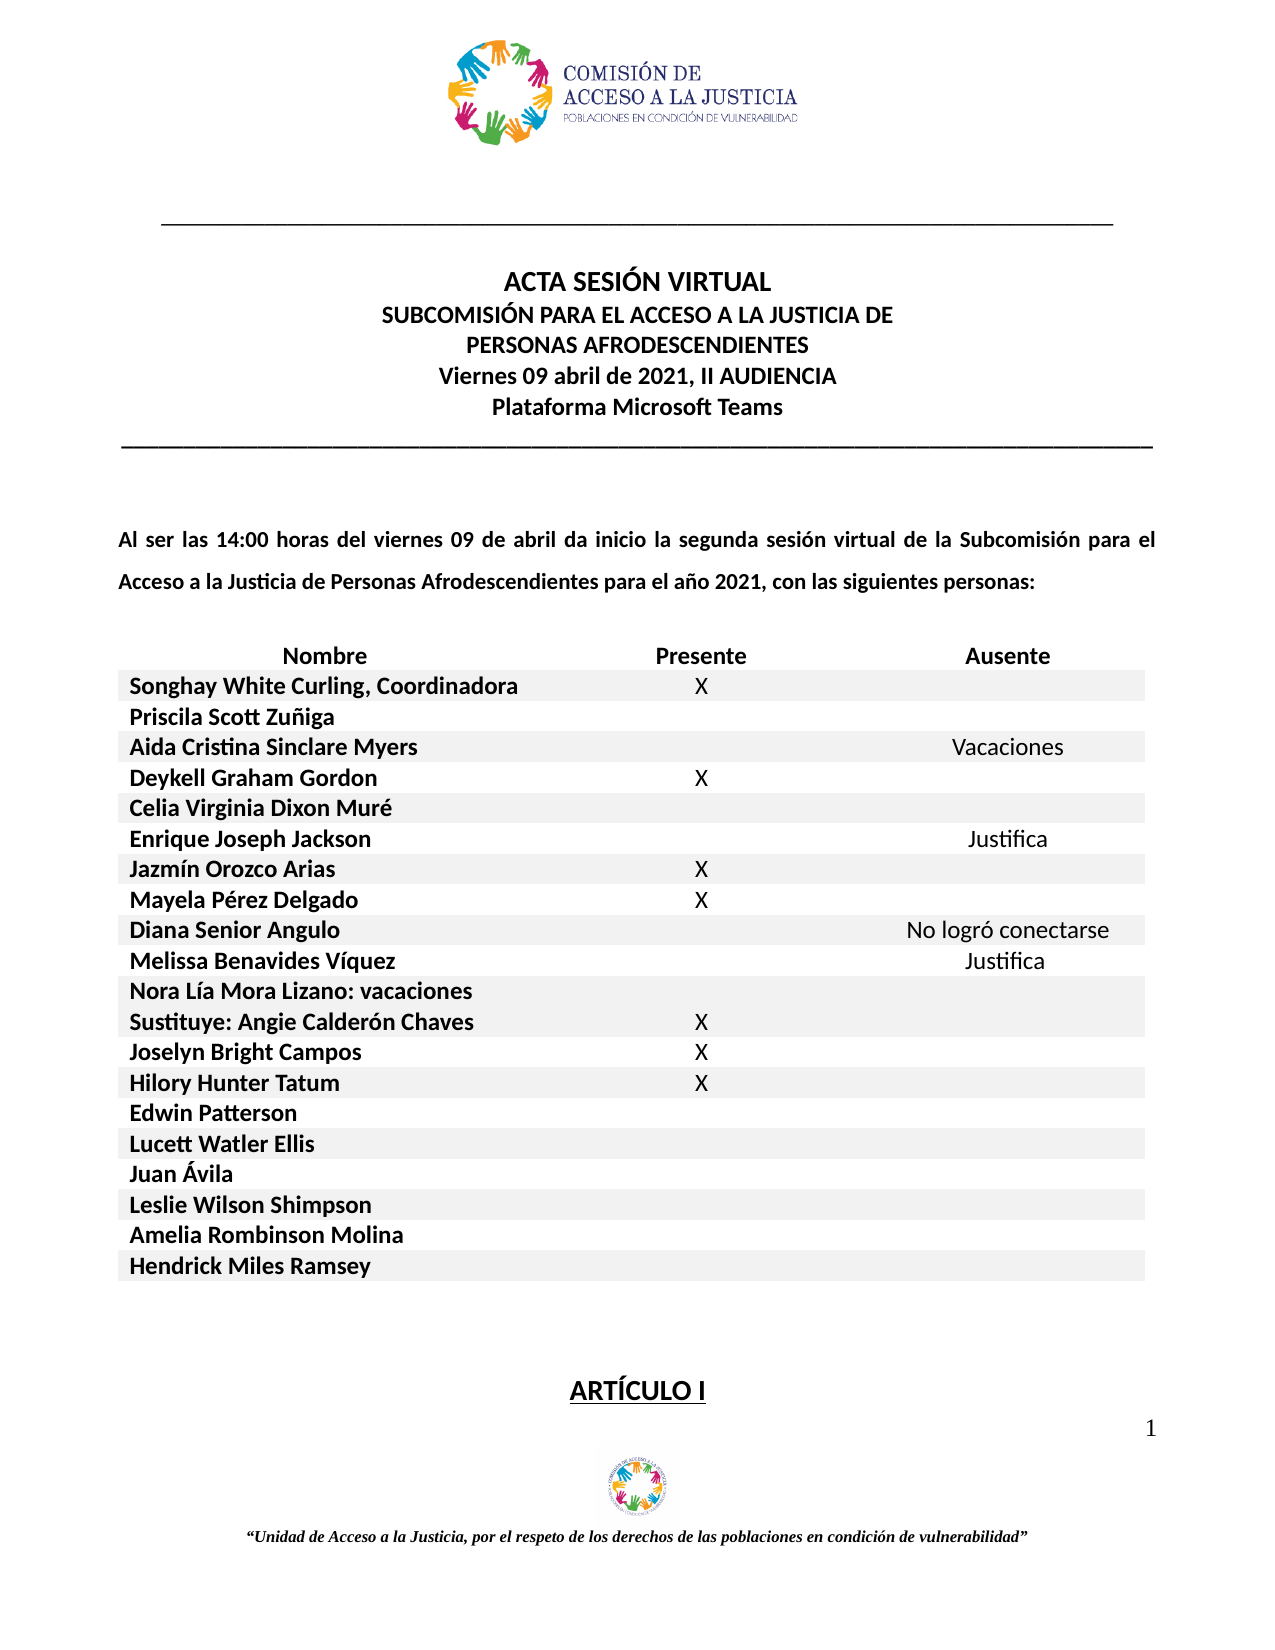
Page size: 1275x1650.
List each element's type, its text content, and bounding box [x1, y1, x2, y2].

table_cell Hendrick Miles Ramsey [118, 1250, 532, 1281]
table_cell Vacaciones [871, 731, 1145, 762]
text ARTÍCULO I [118, 1372, 1157, 1408]
table_header Presente [532, 640, 871, 670]
text SUBCOMISIÓN PARA EL ACCESO A LA JUSTICIA DE [118, 299, 1157, 329]
table_cell [871, 976, 1145, 1037]
table_cell [532, 823, 871, 853]
table_cell Juan Ávila [118, 1159, 532, 1189]
table_cell [532, 793, 871, 823]
table_cell [532, 1128, 871, 1159]
table_cell Nora Lía Mora Lizano: vacaciones Sustituye: Angie Calderón Chaves [118, 976, 532, 1037]
table_header Ausente [871, 640, 1145, 670]
table_cell X [532, 762, 871, 792]
table_cell X [532, 976, 871, 1037]
text ___________________________________________________________________________________ [118, 195, 1157, 229]
table_cell X [532, 854, 871, 884]
table_cell [871, 854, 1145, 884]
table_cell No logró conectarse [871, 915, 1145, 945]
table_cell [532, 945, 871, 976]
table_cell Justifica [871, 823, 1145, 853]
table_cell [532, 1220, 871, 1250]
table_header Nombre [118, 640, 532, 670]
table_cell Amelia Rombinson Molina [118, 1220, 532, 1250]
table_cell X [532, 670, 871, 701]
table_cell Leslie Wilson Shimpson [118, 1189, 532, 1220]
table_cell [532, 1189, 871, 1220]
table_cell Celia Virginia Dixon Muré [118, 793, 532, 823]
table_cell [871, 1159, 1145, 1189]
table_cell Aida Cristina Sinclare Myers [118, 731, 532, 762]
table_cell Priscila Scott Zuñiga [118, 701, 532, 731]
table_cell [871, 701, 1145, 731]
table_cell [532, 915, 871, 945]
table_cell [871, 1189, 1145, 1220]
table_cell [871, 1220, 1145, 1250]
text ___________________________________________________________________________________ [118, 421, 1157, 452]
table_cell [532, 1098, 871, 1128]
text PERSONAS AFRODESCENDIENTES [118, 329, 1157, 360]
table_cell Diana Senior Angulo [118, 915, 532, 945]
table_cell Edwin Patterson [118, 1098, 532, 1128]
table_cell Songhay White Curling, Coordinadora [118, 670, 532, 701]
table_cell [532, 731, 871, 762]
table_cell Hilory Hunter Tatum [118, 1067, 532, 1098]
table_cell Joselyn Bright Campos [118, 1037, 532, 1067]
table_cell Lucett Watler Ellis [118, 1128, 532, 1159]
table_cell Mayela Pérez Delgado [118, 884, 532, 914]
table_cell X [532, 1067, 871, 1098]
table_cell [871, 1037, 1145, 1067]
table_cell [871, 1098, 1145, 1128]
table_cell Melissa Benavides Víquez [118, 945, 532, 976]
table_cell [871, 762, 1145, 792]
table_cell Enrique Joseph Jackson [118, 823, 532, 853]
table_cell X [532, 1037, 871, 1067]
table_cell X [532, 884, 871, 914]
table_cell [532, 701, 871, 731]
text ACTA SESIÓN VIRTUAL [118, 263, 1157, 299]
text Plataforma Microsoft Teams [118, 391, 1157, 421]
table_cell [532, 1250, 871, 1281]
table_cell [871, 884, 1145, 914]
table_cell [532, 1159, 871, 1189]
table_cell Justifica [871, 945, 1145, 976]
table_cell Jazmín Orozco Arias [118, 854, 532, 884]
table_cell [871, 1128, 1145, 1159]
text Viernes 09 abril de 2021, II AUDIENCIA [118, 360, 1157, 391]
table_cell [871, 670, 1145, 701]
table_cell [871, 1250, 1145, 1281]
table_cell [871, 1067, 1145, 1098]
table_cell [871, 793, 1145, 823]
text Al ser las 14:00 horas del viernes 09 de abril da inicio la segunda sesión virtual de la Subcomisión para el Acceso a la Justicia de Personas Afrodescendientes para el año 2021, con las siguientes personas: [118, 525, 1157, 595]
table_cell Deykell Graham Gordon [118, 762, 532, 792]
